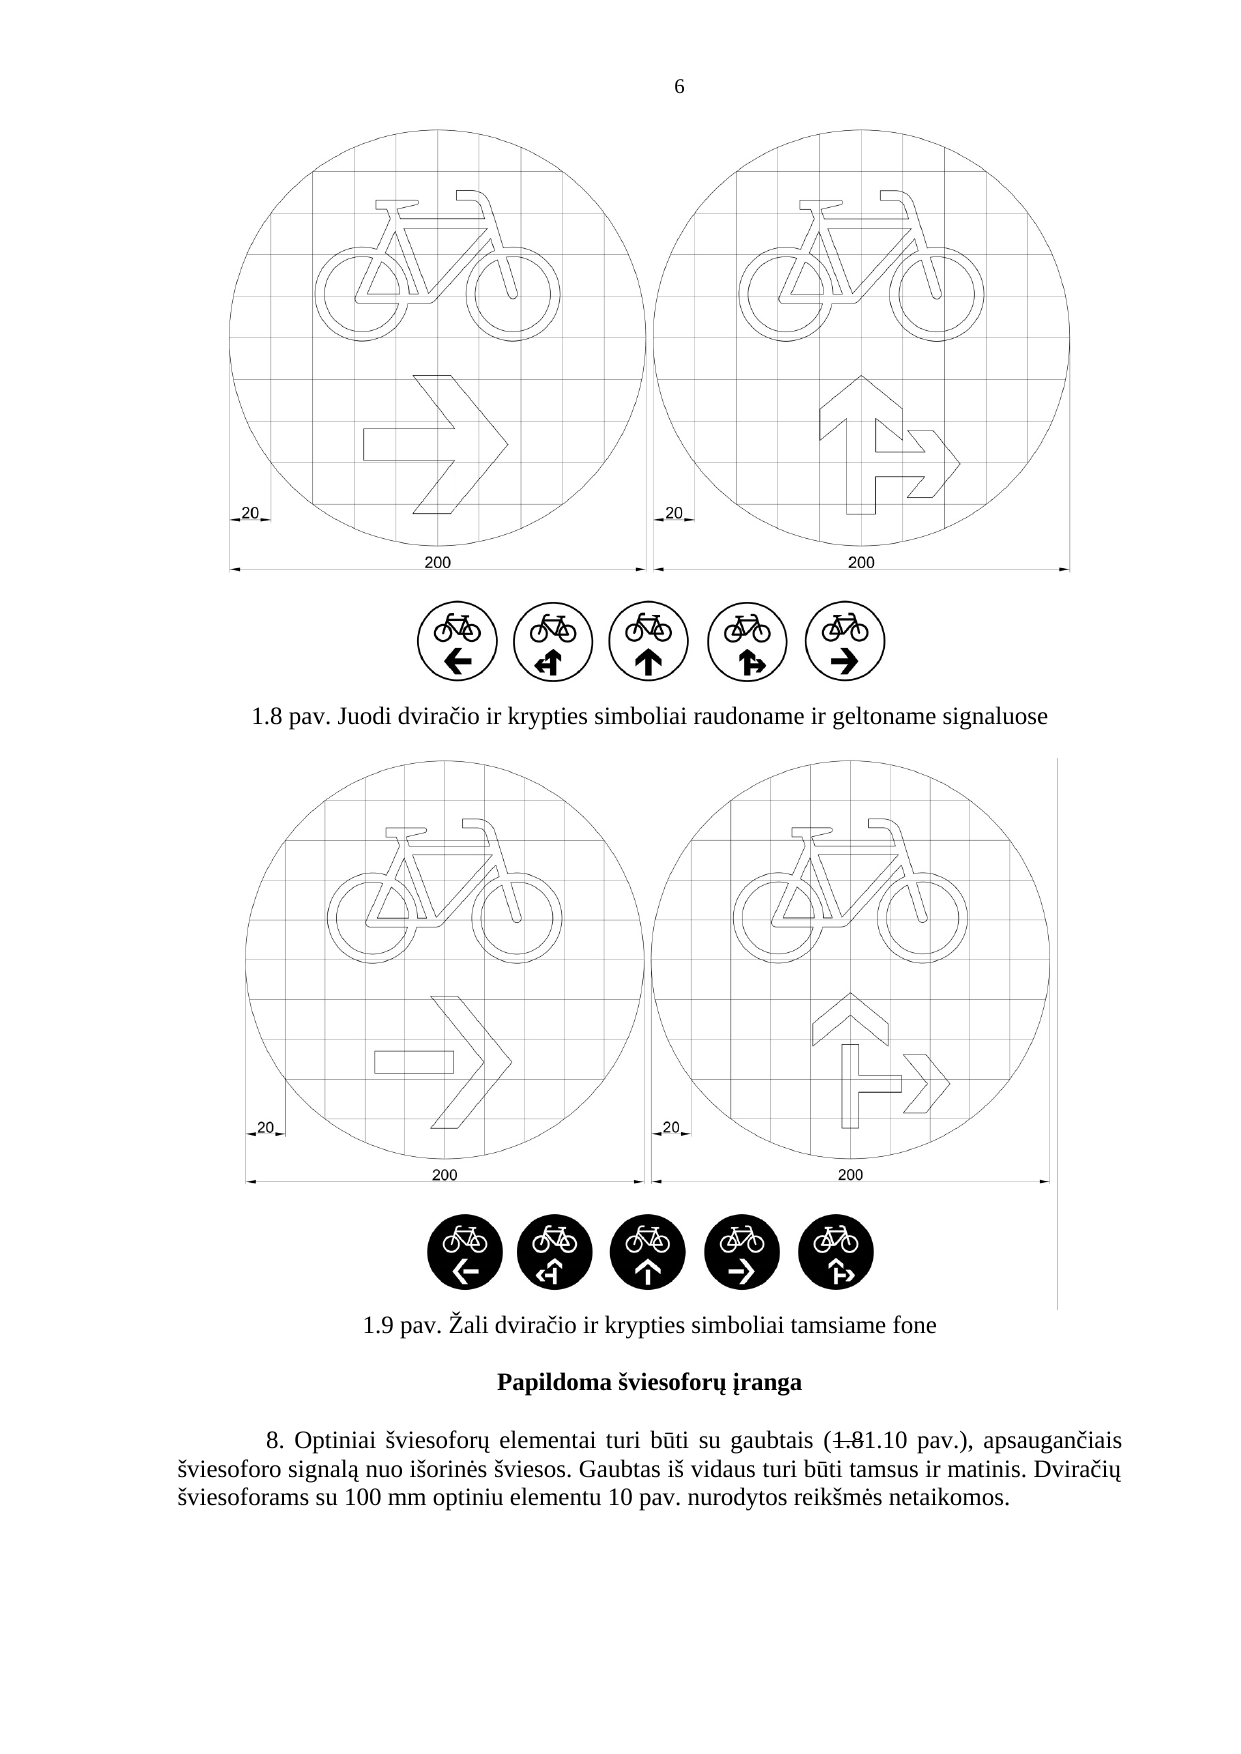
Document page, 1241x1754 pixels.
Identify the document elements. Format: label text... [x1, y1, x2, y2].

text Papildoma šviesoforų įranga [177, 1367, 1122, 1396]
text 1.8 pav. Juodi dviračio ir krypties simboliai raudoname ir geltoname signaluose [177, 701, 1122, 730]
text 1.9 pav. Žali dviračio ir krypties simboliai tamsiame fone [177, 1310, 1122, 1339]
text 8. Optiniai šviesoforų elementai turi būti su gaubtais (1.81.10 pav.), apsaugančiais šviesoforo signalą nuo išorinės šviesos. Gaubtas iš vidaus turi būti tamsus ir matinis. Dviračių šviesoforams su 100 mm optiniu elementu 10 pav. nurodytos reikšmės netaikomos. [177, 1425, 1122, 1511]
